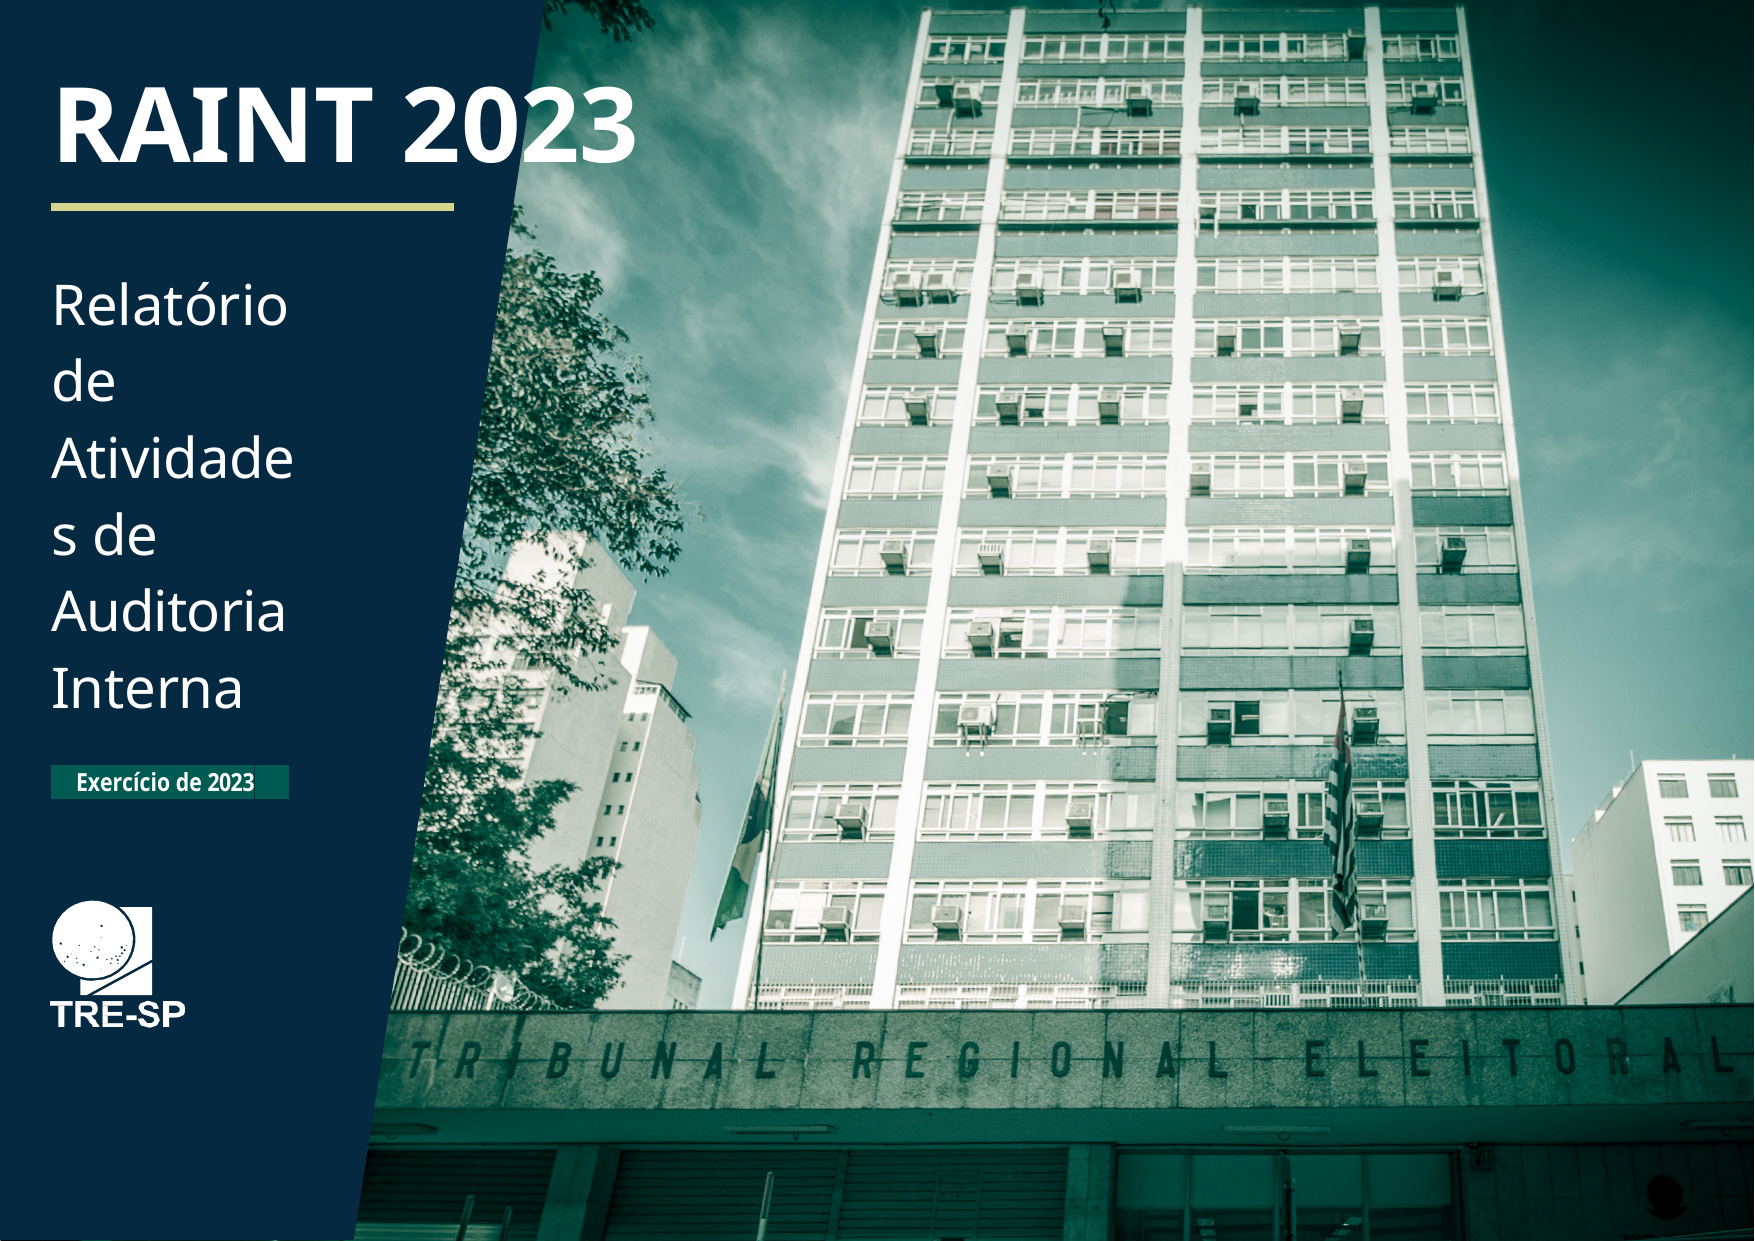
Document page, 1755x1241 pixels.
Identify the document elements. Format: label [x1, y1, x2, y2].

picture [354, 0, 1754, 1241]
picture [163, 1001, 185, 1027]
picture [50, 1001, 123, 1027]
